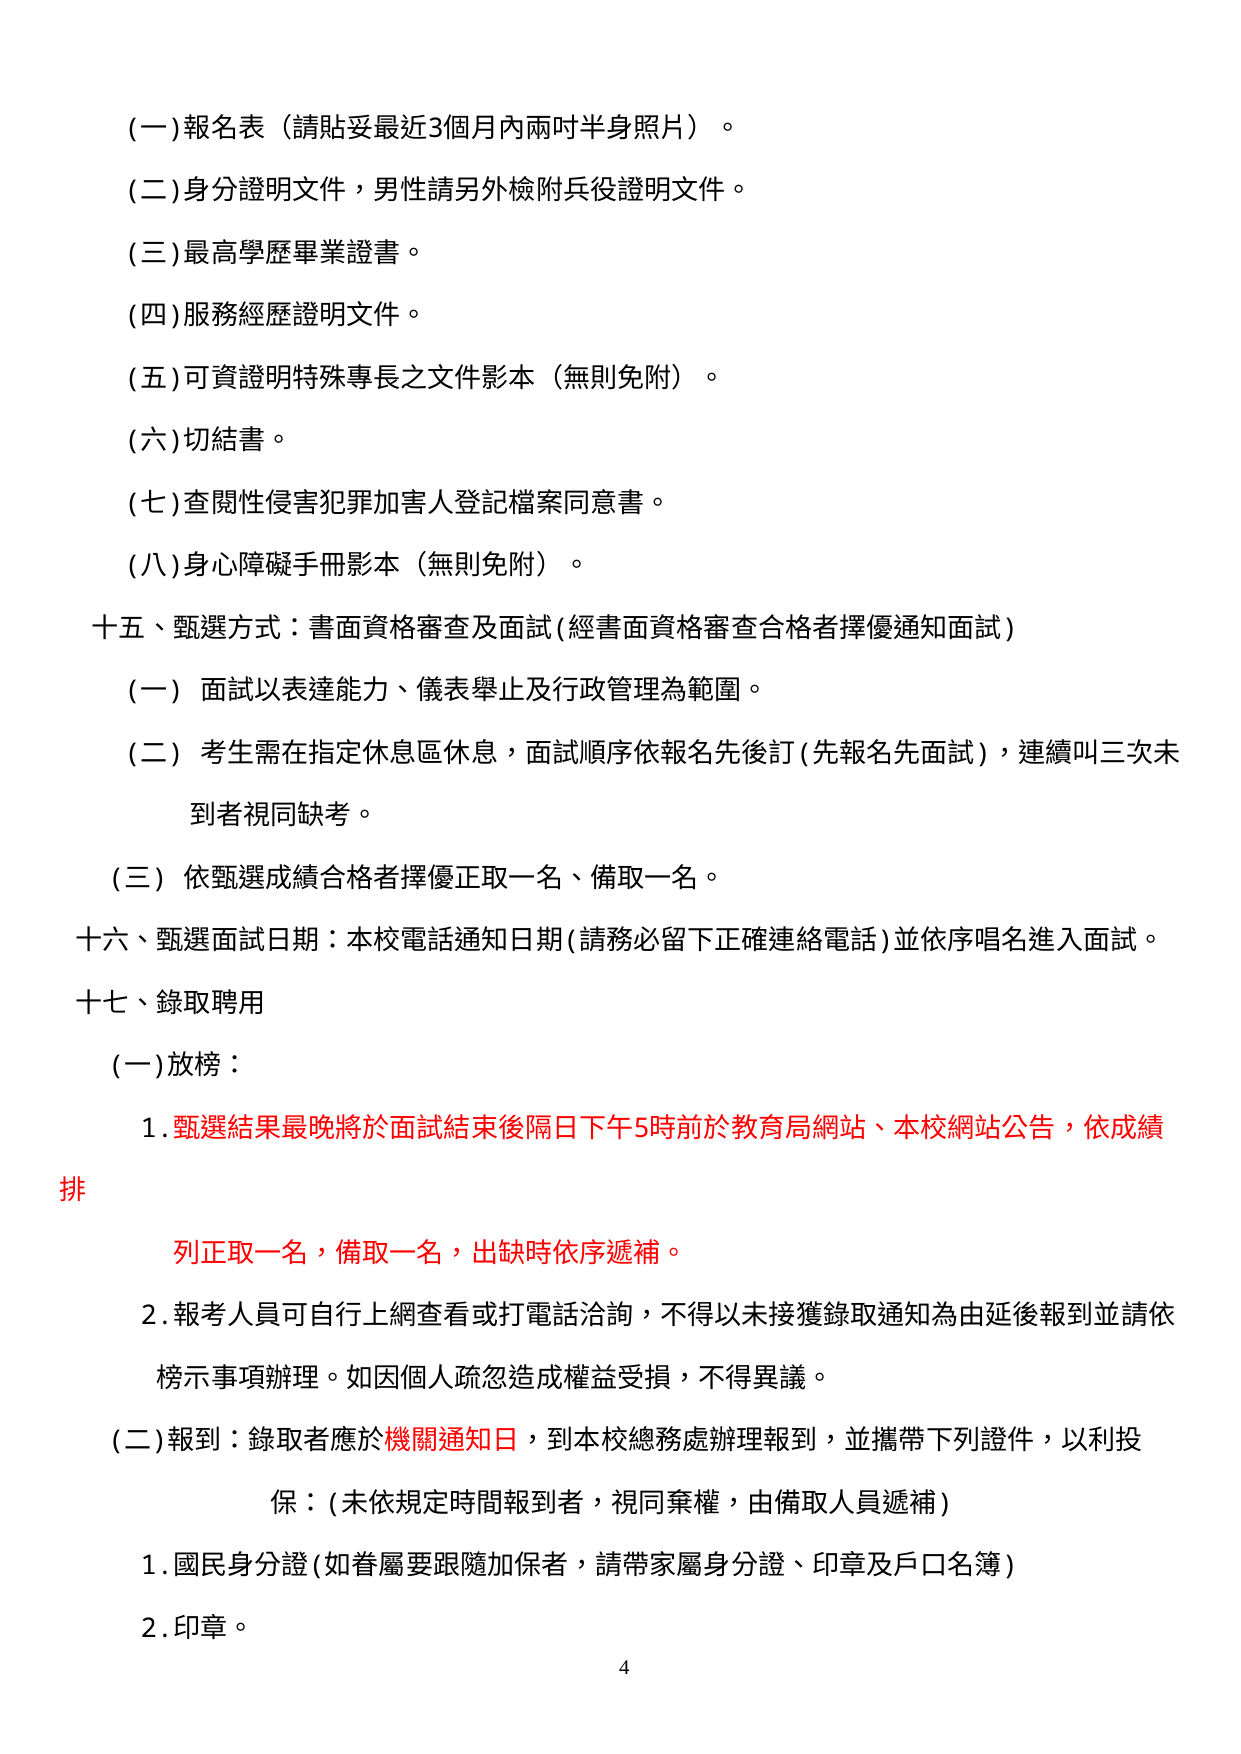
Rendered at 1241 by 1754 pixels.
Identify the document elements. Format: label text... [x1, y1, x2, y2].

text (一) 面試以表達能力、儀表舉止及行政管理為範圍。 [59, 646, 1181, 709]
text (七)查閱性侵害犯罪加害人登記檔案同意書。 [59, 459, 1181, 521]
text (二)報到：錄取者應於機關通知日，到本校總務處辦理報到，並攜帶下列證件，以利投 [59, 1396, 1181, 1459]
text (一)放榜： [59, 1021, 1181, 1084]
text (四)服務經歷證明文件。 [59, 271, 1181, 334]
text (三) 依甄選成績合格者擇優正取一名、備取一名。 [59, 834, 1181, 896]
text (二) 考生需在指定休息區休息，面試順序依報名先後訂(先報名先面試)，連續叫三次未 [59, 709, 1181, 771]
text 1.甄選結果最晚將於面試結束後隔日下午5時前於教育局網站、本校網站公告，依成績排 [59, 1084, 1181, 1209]
text 2.印章。 [59, 1584, 1181, 1646]
text 1.國民身分證(如眷屬要跟隨加保者，請帶家屬身分證、印章及戶口名簿) [59, 1521, 1181, 1584]
text 十六、甄選面試日期：本校電話通知日期(請務必留下正確連絡電話)並依序唱名進入面試。 [59, 896, 1181, 959]
text 保：(未依規定時間報到者，視同棄權，由備取人員遞補) [59, 1459, 1181, 1521]
text 榜示事項辦理。如因個人疏忽造成權益受損，不得異議。 [59, 1334, 1181, 1396]
text (五)可資證明特殊專長之文件影本（無則免附）。 [59, 334, 1181, 396]
text 列正取一名，備取一名，出缺時依序遞補。 [59, 1209, 1181, 1271]
text 到者視同缺考。 [59, 771, 1181, 834]
text 十五、甄選方式：書面資格審查及面試(經書面資格審查合格者擇優通知面試) [59, 584, 1181, 646]
text (三)最高學歷畢業證書。 [59, 209, 1181, 271]
text 十七、錄取聘用 [59, 959, 1181, 1021]
text (一)報名表（請貼妥最近3個月內兩吋半身照片）。 [59, 84, 1181, 146]
text 2.報考人員可自行上網查看或打電話洽詢，不得以未接獲錄取通知為由延後報到並請依 [59, 1271, 1181, 1334]
text (六)切結書。 [59, 396, 1181, 459]
text (二)身分證明文件，男性請另外檢附兵役證明文件。 [59, 146, 1181, 209]
text (八)身心障礙手冊影本（無則免附）。 [59, 521, 1181, 584]
